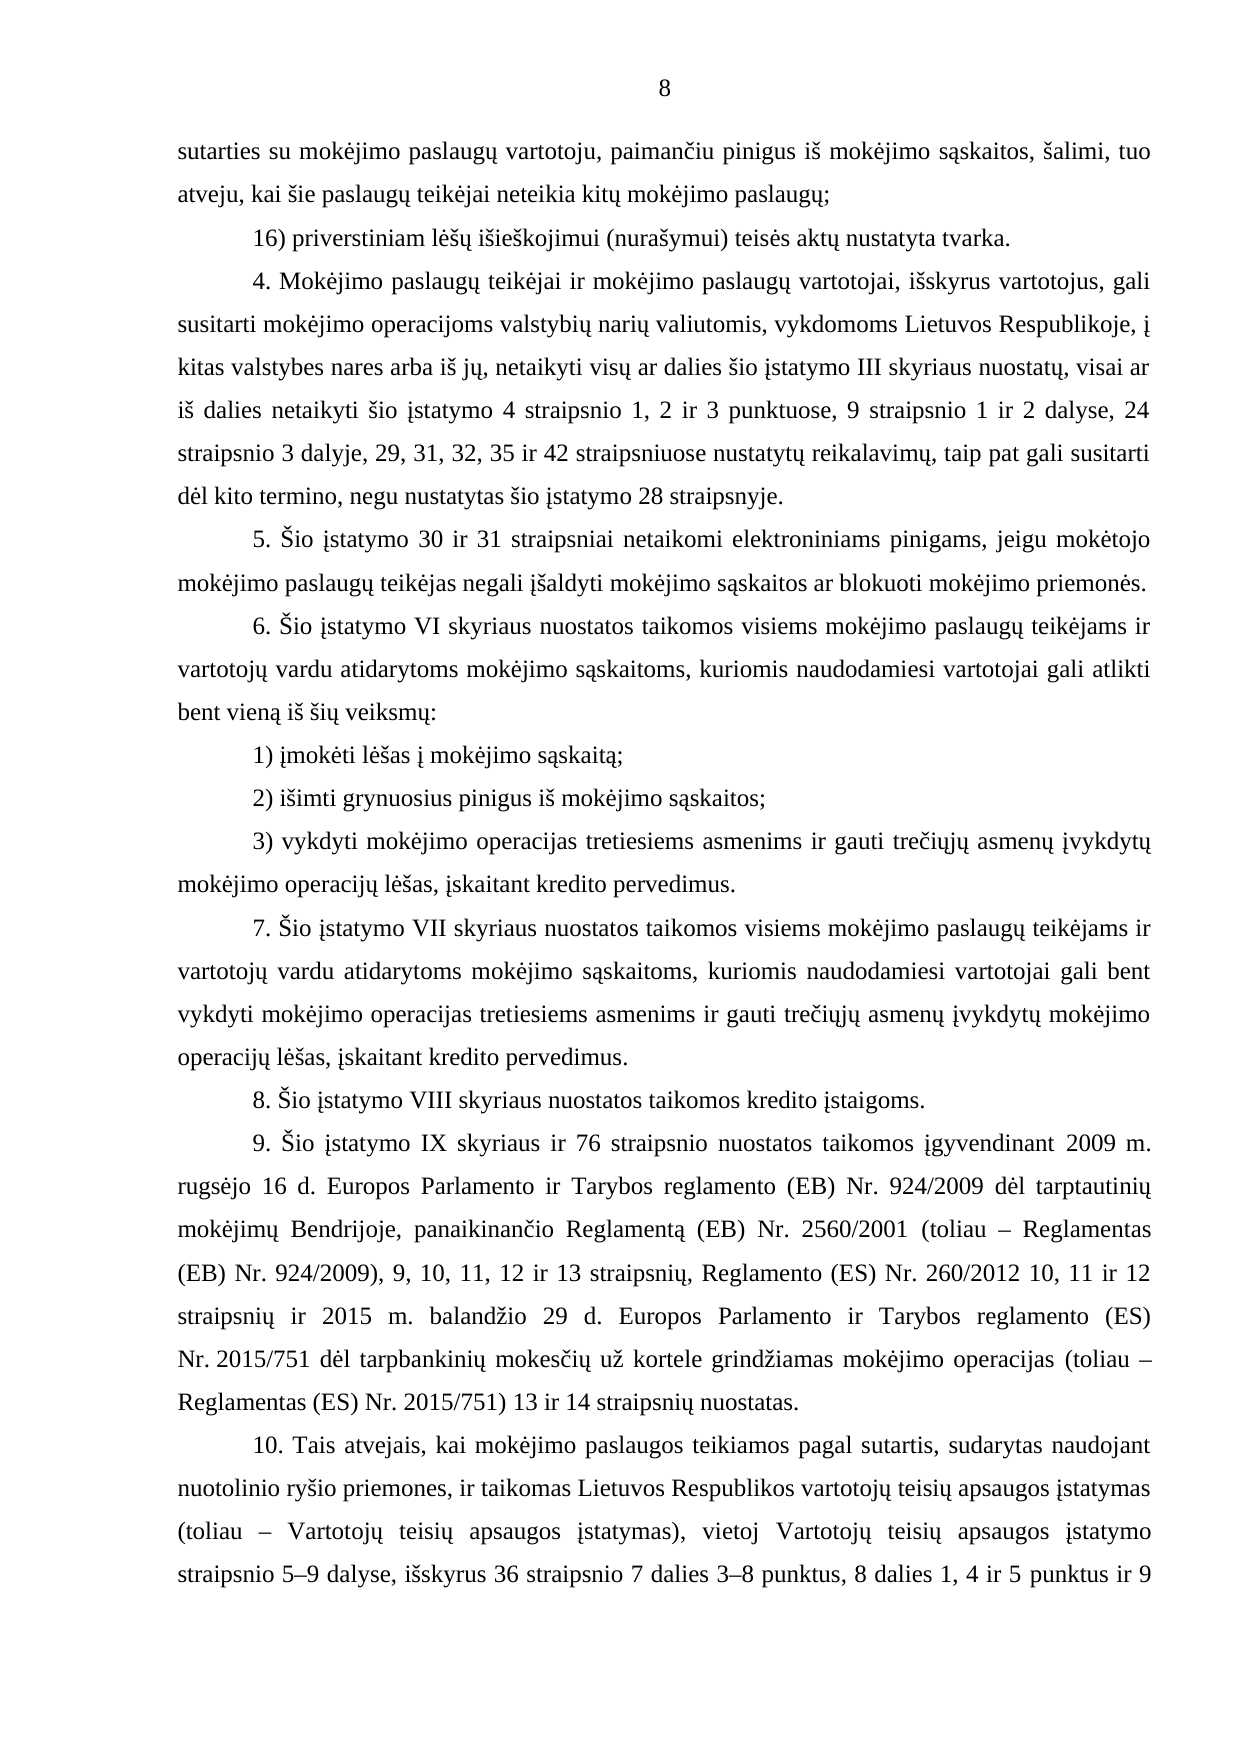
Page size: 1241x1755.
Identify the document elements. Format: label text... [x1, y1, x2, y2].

text sutarties su mokėjimo paslaugų vartotoju, paimančiu pinigus iš mokėjimo sąskaitos, šalimi, tuo atveju, kai šie paslaugų teikėjai neteikia kitų mokėjimo paslaugų; [177, 136, 1152, 208]
text 6. Šio įstatymo VI skyriaus nuostatos taikomos visiems mokėjimo paslaugų teikėjams ir vartotojų vardu atidarytoms mokėjimo sąskaitoms, kuriomis naudodamiesi vartotojai gali atlikti bent vieną iš šių veiksmų: [177, 611, 1152, 726]
text 2) išimti grynuosius pinigus iš mokėjimo sąskaitos; [177, 783, 1152, 812]
text 8. Šio įstatymo VIII skyriaus nuostatos taikomos kredito įstaigoms. [177, 1085, 1152, 1114]
text 16) priverstiniam lėšų išieškojimui (nurašymui) teisės aktų nustatyta tvarka. [177, 223, 1152, 251]
text 1) įmokėti lėšas į mokėjimo sąskaitą; [177, 740, 1152, 769]
text 7. Šio įstatymo VII skyriaus nuostatos taikomos visiems mokėjimo paslaugų teikėjams ir vartotojų vardu atidarytoms mokėjimo sąskaitoms, kuriomis naudodamiesi vartotojai gali bent vykdyti mokėjimo operacijas tretiesiems asmenims ir gauti trečiųjų asmenų įvykdytų mokėjimo operacijų lėšas, įskaitant kredito pervedimus. [177, 913, 1152, 1071]
text 3) vykdyti mokėjimo operacijas tretiesiems asmenims ir gauti trečiųjų asmenų įvykdytų mokėjimo operacijų lėšas, įskaitant kredito pervedimus. [177, 826, 1152, 898]
text 10. Tais atvejais, kai mokėjimo paslaugos teikiamos pagal sutartis, sudarytas naudojant nuotolinio ryšio priemones, ir taikomas Lietuvos Respublikos vartotojų teisių apsaugos įstatymas (toliau – Vartotojų teisių apsaugos įstatymas), vietoj Vartotojų teisių apsaugos įstatymo straipsnio 5–9 dalyse, išskyrus 36 straipsnio 7 dalies 3–8 punktus, 8 dalies 1, 4 ir 5 punktus ir 9 [177, 1430, 1152, 1588]
text 5. Šio įstatymo 30 ir 31 straipsniai netaikomi elektroniniams pinigams, jeigu mokėtojo mokėjimo paslaugų teikėjas negali įšaldyti mokėjimo sąskaitos ar blokuoti mokėjimo priemonės. [177, 524, 1152, 596]
text 4. Mokėjimo paslaugų teikėjai ir mokėjimo paslaugų vartotojai, išskyrus vartotojus, gali susitarti mokėjimo operacijoms valstybių narių valiutomis, vykdomoms Lietuvos Respublikoje, į kitas valstybes nares arba iš jų, netaikyti visų ar dalies šio įstatymo III skyriaus nuostatų, visai ar iš dalies netaikyti šio įstatymo 4 straipsnio 1, 2 ir 3 punktuose, 9 straipsnio 1 ir 2 dalyse, 24 straipsnio 3 dalyje, 29, 31, 32, 35 ir 42 straipsniuose nustatytų reikalavimų, taip pat gali susitarti dėl kito termino, negu nustatytas šio įstatymo 28 straipsnyje. [177, 266, 1152, 510]
text 9. Šio įstatymo IX skyriaus ir 76 straipsnio nuostatos taikomos įgyvendinant 2009 m. rugsėjo 16 d. Europos Parlamento ir Tarybos reglamento (EB) Nr. 924/2009 dėl tarptautinių mokėjimų Bendrijoje, panaikinančio Reglamentą (EB) Nr. 2560/2001 (toliau – Reglamentas (EB) Nr. 924/2009), 9, 10, 11, 12 ir 13 straipsnių, Reglamento (ES) Nr. 260/2012 10, 11 ir 12 straipsnių ir 2015 m. balandžio 29 d. Europos Parlamento ir Tarybos reglamento (ES) Nr. 2015/751 dėl tarpbankinių mokesčių už kortele grindžiamas mokėjimo operacijas (toliau – Reglamentas (ES) Nr. 2015/751) 13 ir 14 straipsnių nuostatas. [177, 1128, 1152, 1416]
